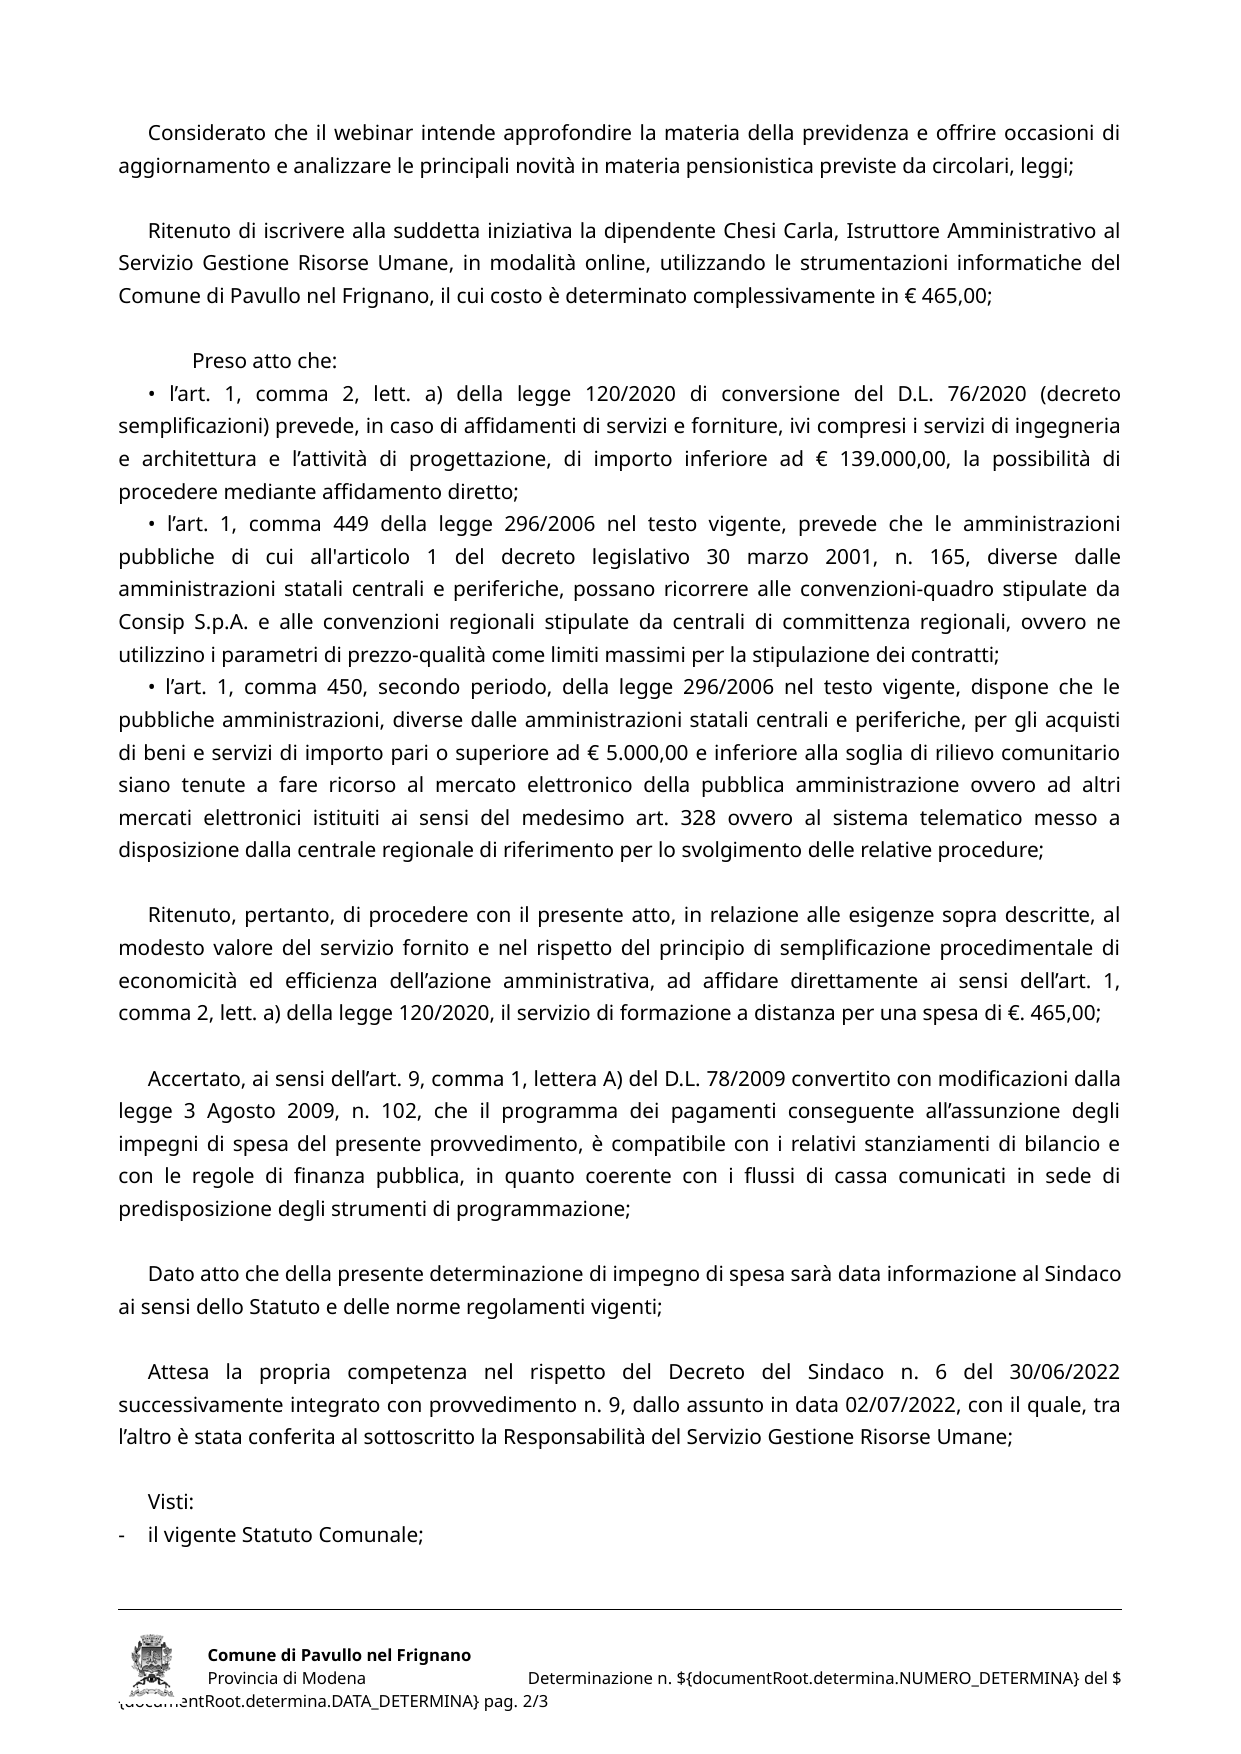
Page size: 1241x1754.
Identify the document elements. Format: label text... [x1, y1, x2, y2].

picture [120, 1631, 183, 1704]
list il vigente Statuto Comunale; [118, 1520, 1122, 1548]
text Ritenuto di iscrivere alla suddetta iniziativa la dipendente Chesi Carla, Istruttore Amministrativo al Servizio Gestione Risorse Umane, in modalità online, utilizzando le strumentazioni informatiche del Comune di Pavullo nel Frignano, il cui costo è determinato complessivamente in € 465,00; [118, 216, 1122, 309]
text Considerato che il webinar intende approfondire la materia della previdenza e offrire occasioni di aggiornamento e analizzare le principali novità in materia pensionistica previste da circolari, leggi; [118, 118, 1122, 179]
text Dato atto che della presente determinazione di impegno di spesa sarà data informazione al Sindaco ai sensi dello Statuto e delle norme regolamenti vigenti; [118, 1259, 1122, 1320]
text Attesa la propria competenza nel rispetto del Decreto del Sindaco n. 6 del 30/06/2022 successivamente integrato con provvedimento n. 9, dallo assunto in data 02/07/2022, con il quale, tra l’altro è stata conferita al sottoscritto la Responsabilità del Servizio Gestione Risorse Umane; [118, 1357, 1122, 1451]
text Visti: [118, 1487, 1122, 1516]
text • l’art. 1, comma 2, lett. a) della legge 120/2020 di conversione del D.L. 76/2020 (decreto semplificazioni) prevede, in caso di affidamenti di servizi e forniture, ivi compresi i servizi di ingegneria e architettura e l’attività di progettazione, di importo inferiore ad € 139.000,00, la possibilità di procedere mediante affidamento diretto; [118, 379, 1122, 505]
text Preso atto che: [118, 346, 1122, 375]
text Accertato, ai sensi dell’art. 9, comma 1, lettera A) del D.L. 78/2009 convertito con modificazioni dalla legge 3 Agosto 2009, n. 102, che il programma dei pagamenti conseguente all’assunzione degli impegni di spesa del presente provvedimento, è compatibile con i relativi stanziamenti di bilancio e con le regole di finanza pubblica, in quanto coerente con i flussi di cassa comunicati in sede di predisposizione degli strumenti di programmazione; [118, 1064, 1122, 1222]
text • l’art. 1, comma 449 della legge 296/2006 nel testo vigente, prevede che le amministrazioni pubbliche di cui all'articolo 1 del decreto legislativo 30 marzo 2001, n. 165, diverse dalle amministrazioni statali centrali e periferiche, possano ricorrere alle convenzioni-quadro stipulate da Consip S.p.A. e alle convenzioni regionali stipulate da centrali di committenza regionali, ovvero ne utilizzino i parametri di prezzo-qualità come limiti massimi per la stipulazione dei contratti; [118, 509, 1122, 668]
text • l’art. 1, comma 450, secondo periodo, della legge 296/2006 nel testo vigente, dispone che le pubbliche amministrazioni, diverse dalle amministrazioni statali centrali e periferiche, per gli acquisti di beni e servizi di importo pari o superiore ad € 5.000,00 e inferiore alla soglia di rilievo comunitario siano tenute a fare ricorso al mercato elettronico della pubblica amministrazione ovvero ad altri mercati elettronici istituiti ai sensi del medesimo art. 328 ovvero al sistema telematico messo a disposizione dalla centrale regionale di riferimento per lo svolgimento delle relative procedure; [118, 672, 1122, 864]
text Ritenuto, pertanto, di procedere con il presente atto, in relazione alle esigenze sopra descritte, al modesto valore del servizio fornito e nel rispetto del principio di semplificazione procedimentale di economicità ed efficienza dell’azione amministrativa, ad affidare direttamente ai sensi dell’art. 1, comma 2, lett. a) della legge 120/2020, il servizio di formazione a distanza per una spesa di €. 465,00; [118, 901, 1122, 1027]
